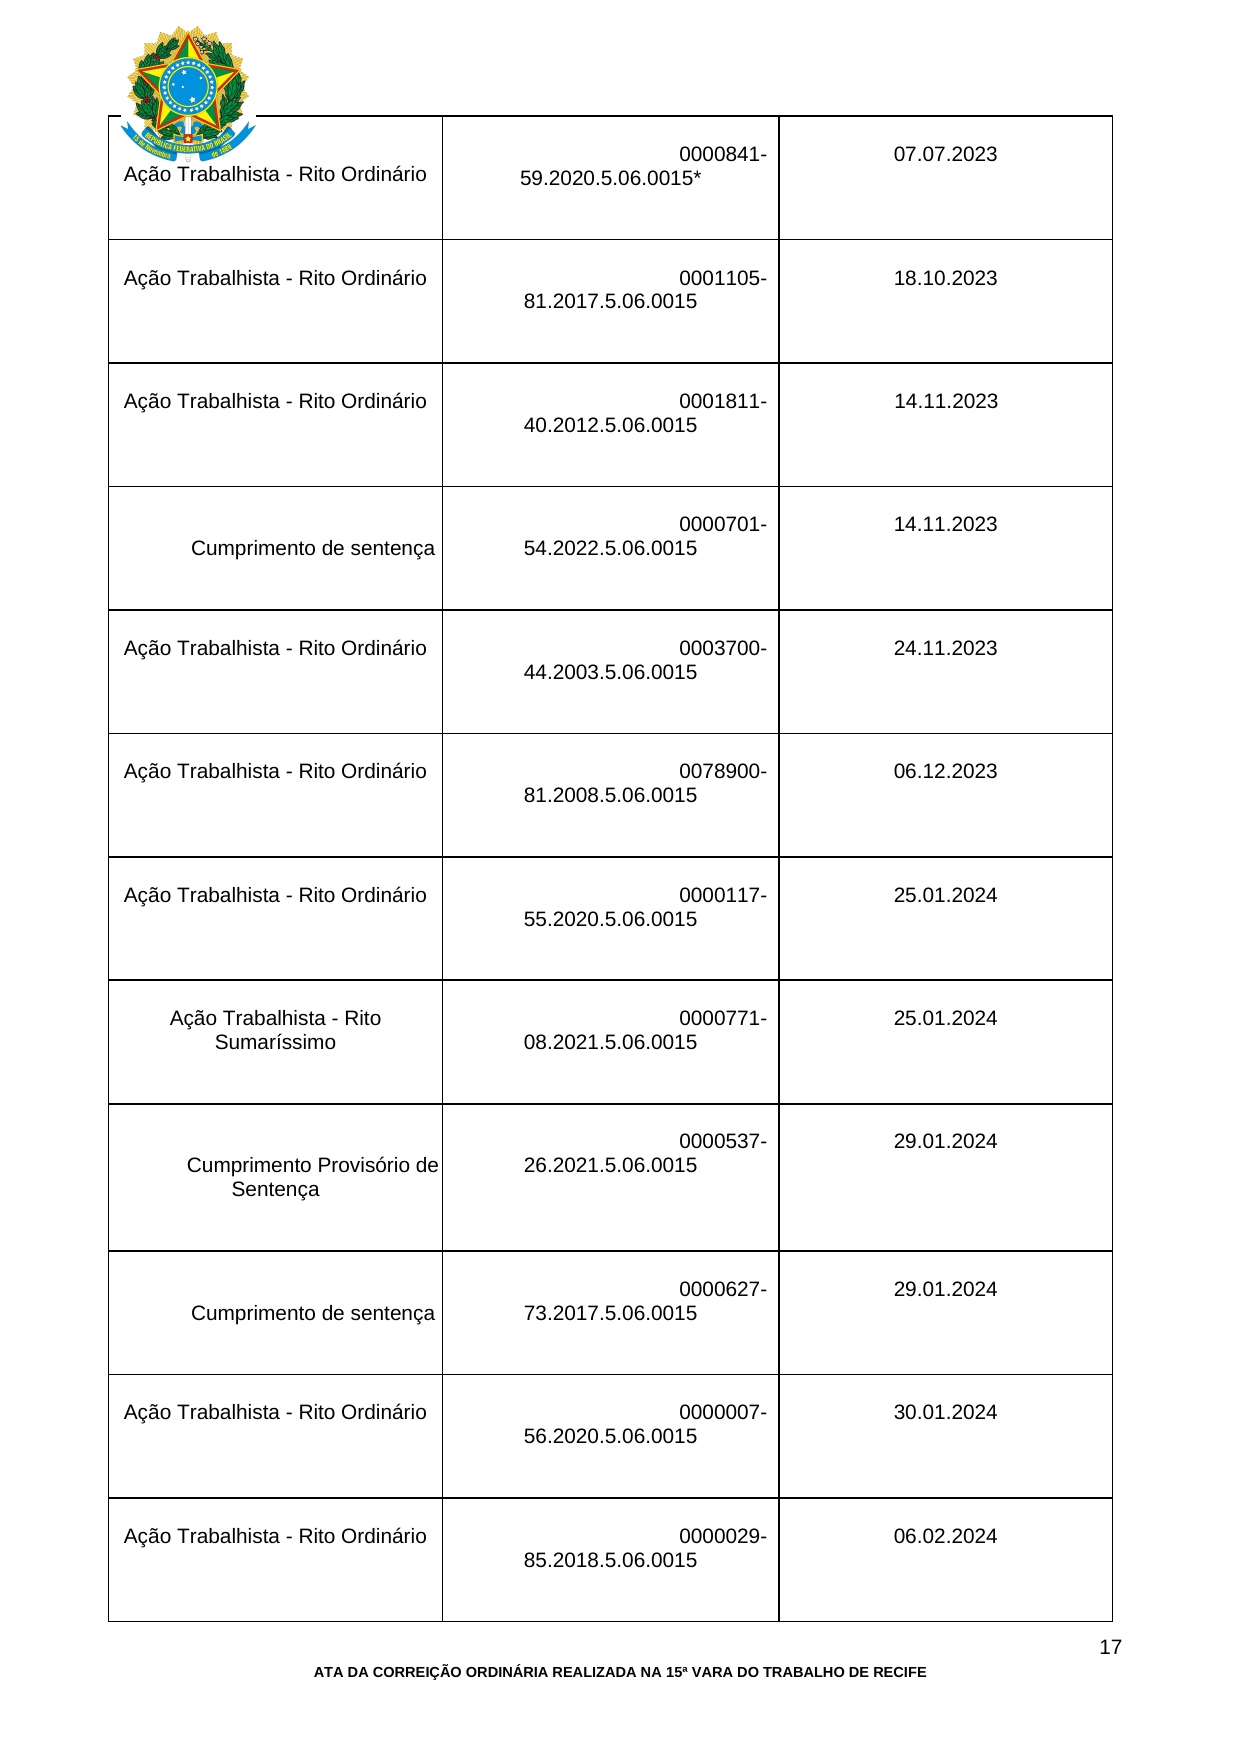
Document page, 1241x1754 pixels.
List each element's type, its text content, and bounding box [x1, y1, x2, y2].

table_cell Ação Trabalhista - Rito Ordinário [109, 734, 118, 856]
table_cell Ação Trabalhista - Rito Ordinário [109, 364, 118, 486]
table_cell 07.07.2023 [780, 117, 1112, 163]
table_cell 0000841-59.2020.5.06.0015* [443, 117, 778, 163]
table_cell Cumprimento de sentença [109, 1252, 118, 1374]
table_cell Ação Trabalhista - Rito Ordinário [109, 1499, 442, 1621]
table_cell Ação Trabalhista - Rito Ordinário [109, 1375, 118, 1497]
table_cell Cumprimento de sentença [109, 487, 118, 609]
table_cell Cumprimento Provisório de Sentença [109, 1105, 118, 1250]
table_cell Ação Trabalhista - Rito Ordinário [109, 240, 118, 362]
table_cell Ação Trabalhista - Rito Ordinário [109, 117, 442, 239]
table_cell 06.02.2024 [780, 1583, 1112, 1621]
table_cell Ação Trabalhista - Rito Sumaríssimo [109, 981, 118, 1103]
table_cell Ação Trabalhista - Rito Ordinário [109, 858, 118, 979]
table_cell 0000029-85.2018.5.06.0015 [443, 1583, 778, 1621]
table_cell Ação Trabalhista - Rito Ordinário [109, 611, 118, 732]
